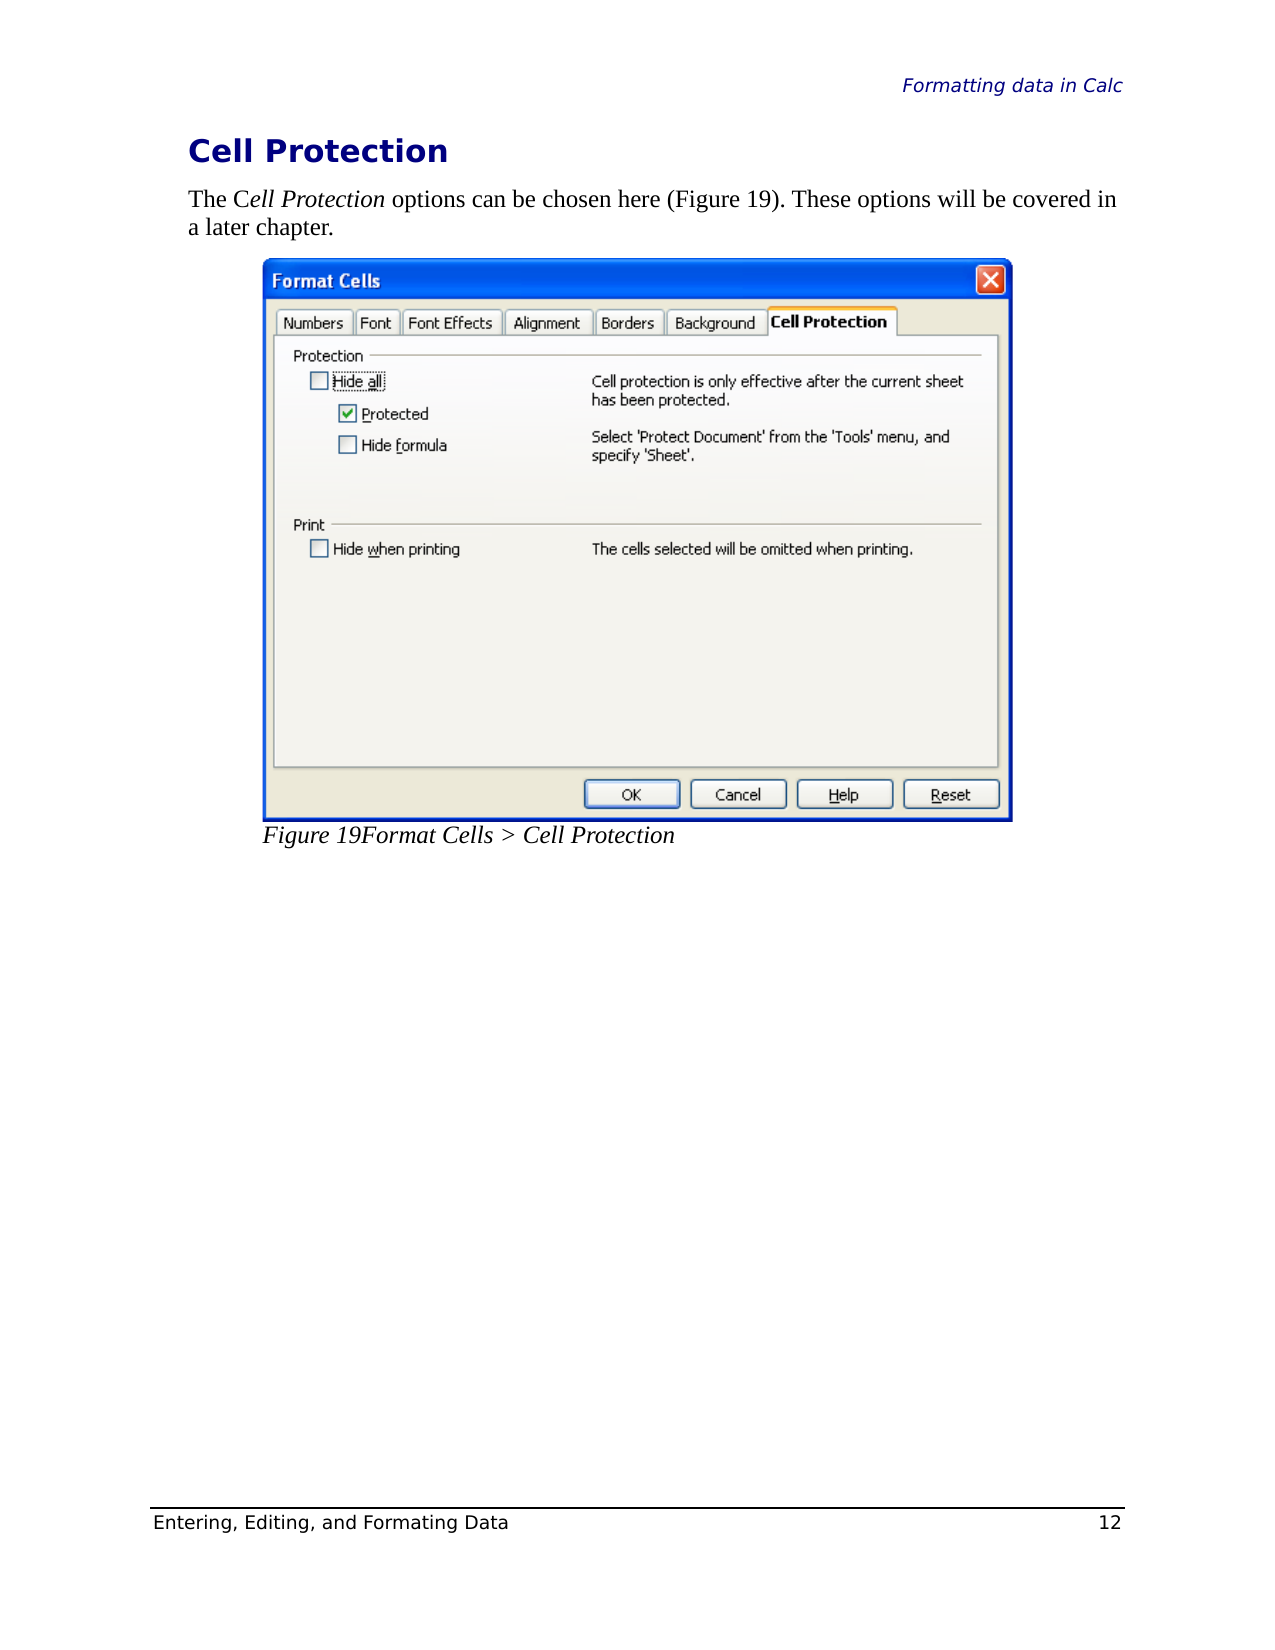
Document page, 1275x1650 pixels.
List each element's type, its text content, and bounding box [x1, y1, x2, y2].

picture [262, 258, 1013, 822]
text The Cell Protection options can be chosen here (Figure 19). These options will be covered in a later chapter. [188, 185, 1125, 240]
text Figure 19Format Cells > Cell Protection [262, 822, 1012, 849]
subtitle Cell Protection [188, 134, 1125, 170]
